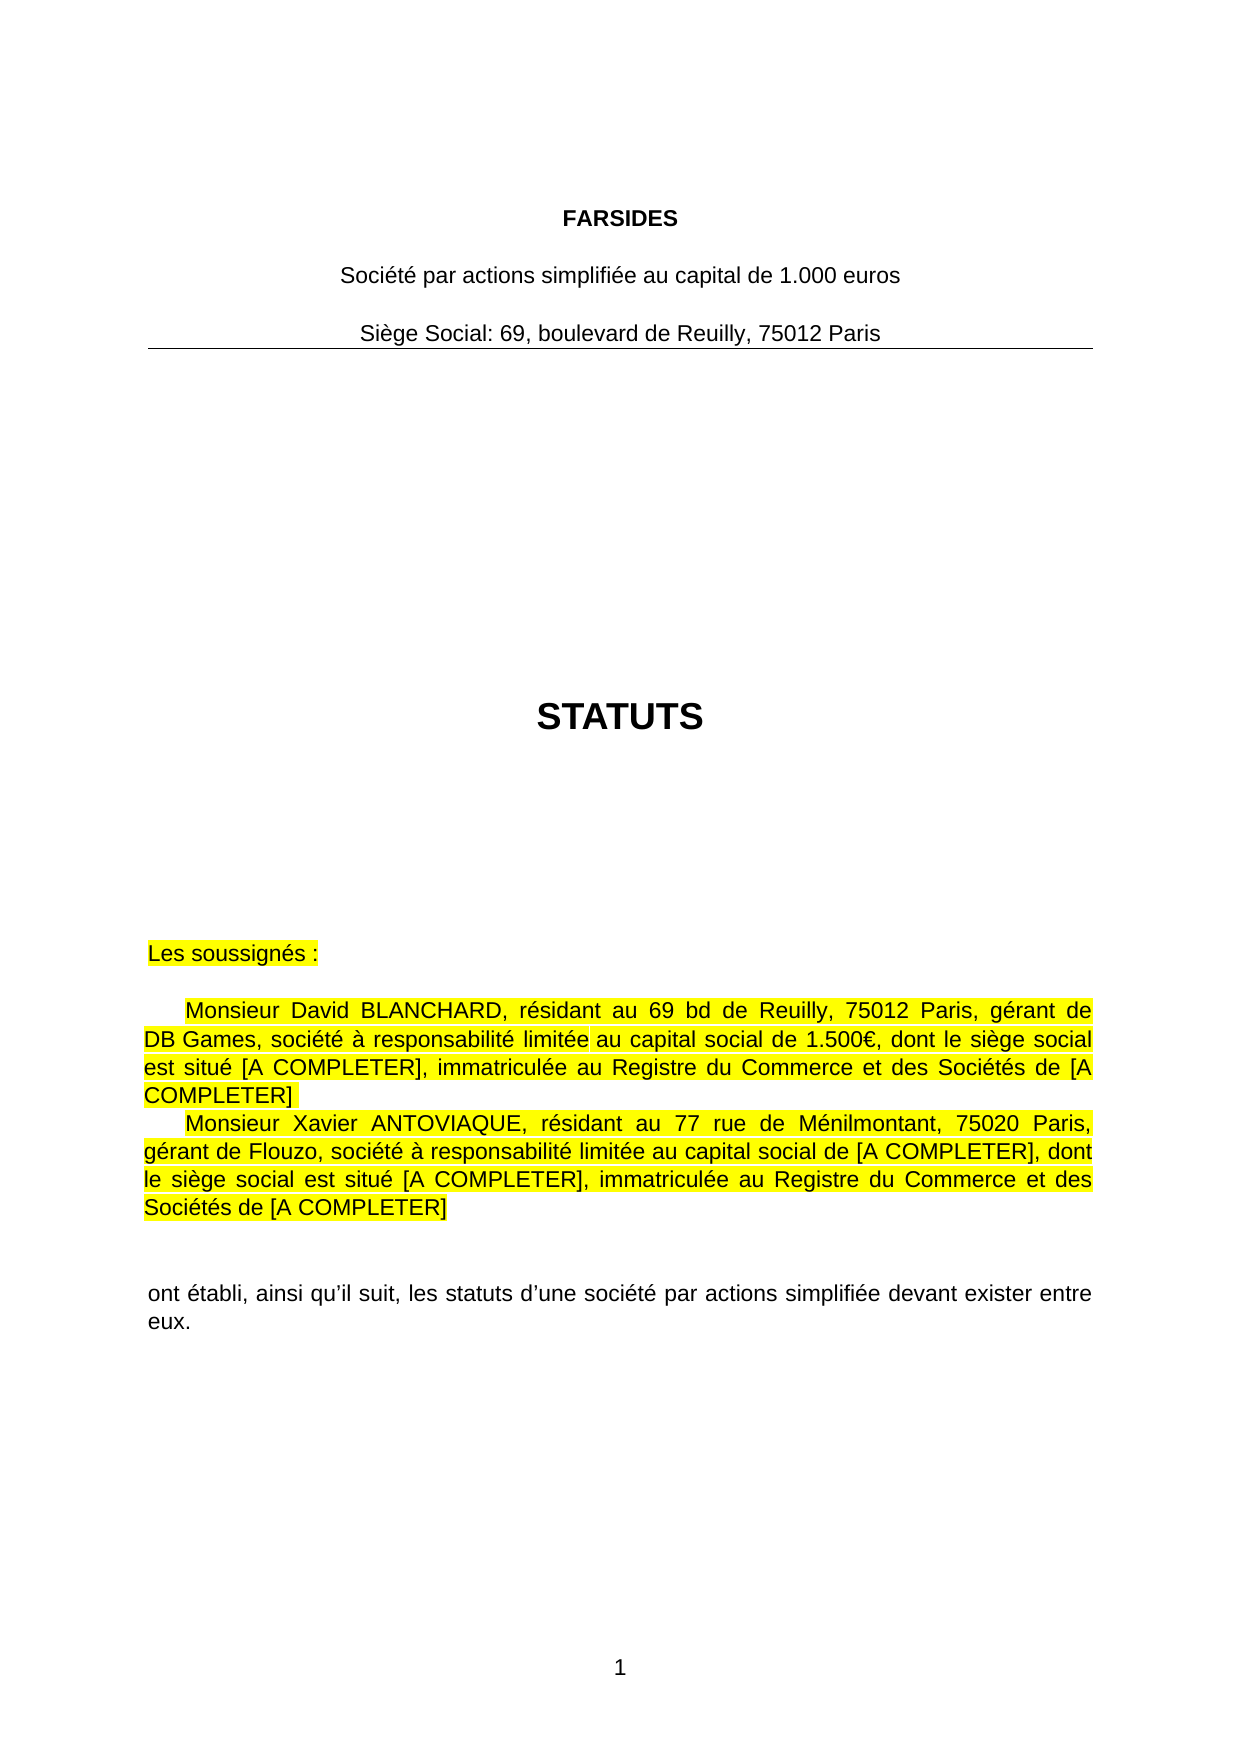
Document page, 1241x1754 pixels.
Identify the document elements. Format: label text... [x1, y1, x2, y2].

text FARSIDES [148, 203, 1093, 231]
list Monsieur David BLANCHARD, résidant au 69 bd de Reuilly, 75012 Paris, gérant de DB Games, société à responsabilité limitée au capital social de 1.500€, dont le siège social est situé [A COMPLETER], immatriculée au Registre du Commerce et des Sociétés de [A COMPLETER] [144, 996, 1093, 1108]
text Siège Social: 69, boulevard de Reuilly, 75012 Paris [148, 318, 1093, 348]
list Monsieur Xavier ANTOVIAQUE, résidant au 77 rue de Ménilmontant, 75020 Paris, gérant de Flouzo, société à responsabilité limitée au capital social de [A COMPLETER], dont le siège social est situé [A COMPLETER], immatriculée au Registre du Commerce et des Sociétés de [A COMPLETER] [144, 1108, 1093, 1221]
text Société par actions simplifiée au capital de 1.000 euros [148, 260, 1093, 288]
text ont établi, ainsi qu’il suit, les statuts d’une société par actions simplifiée devant exister entre eux. [148, 1250, 1093, 1334]
text STATUTS [148, 694, 1093, 737]
text Les soussignés : [148, 938, 1093, 966]
